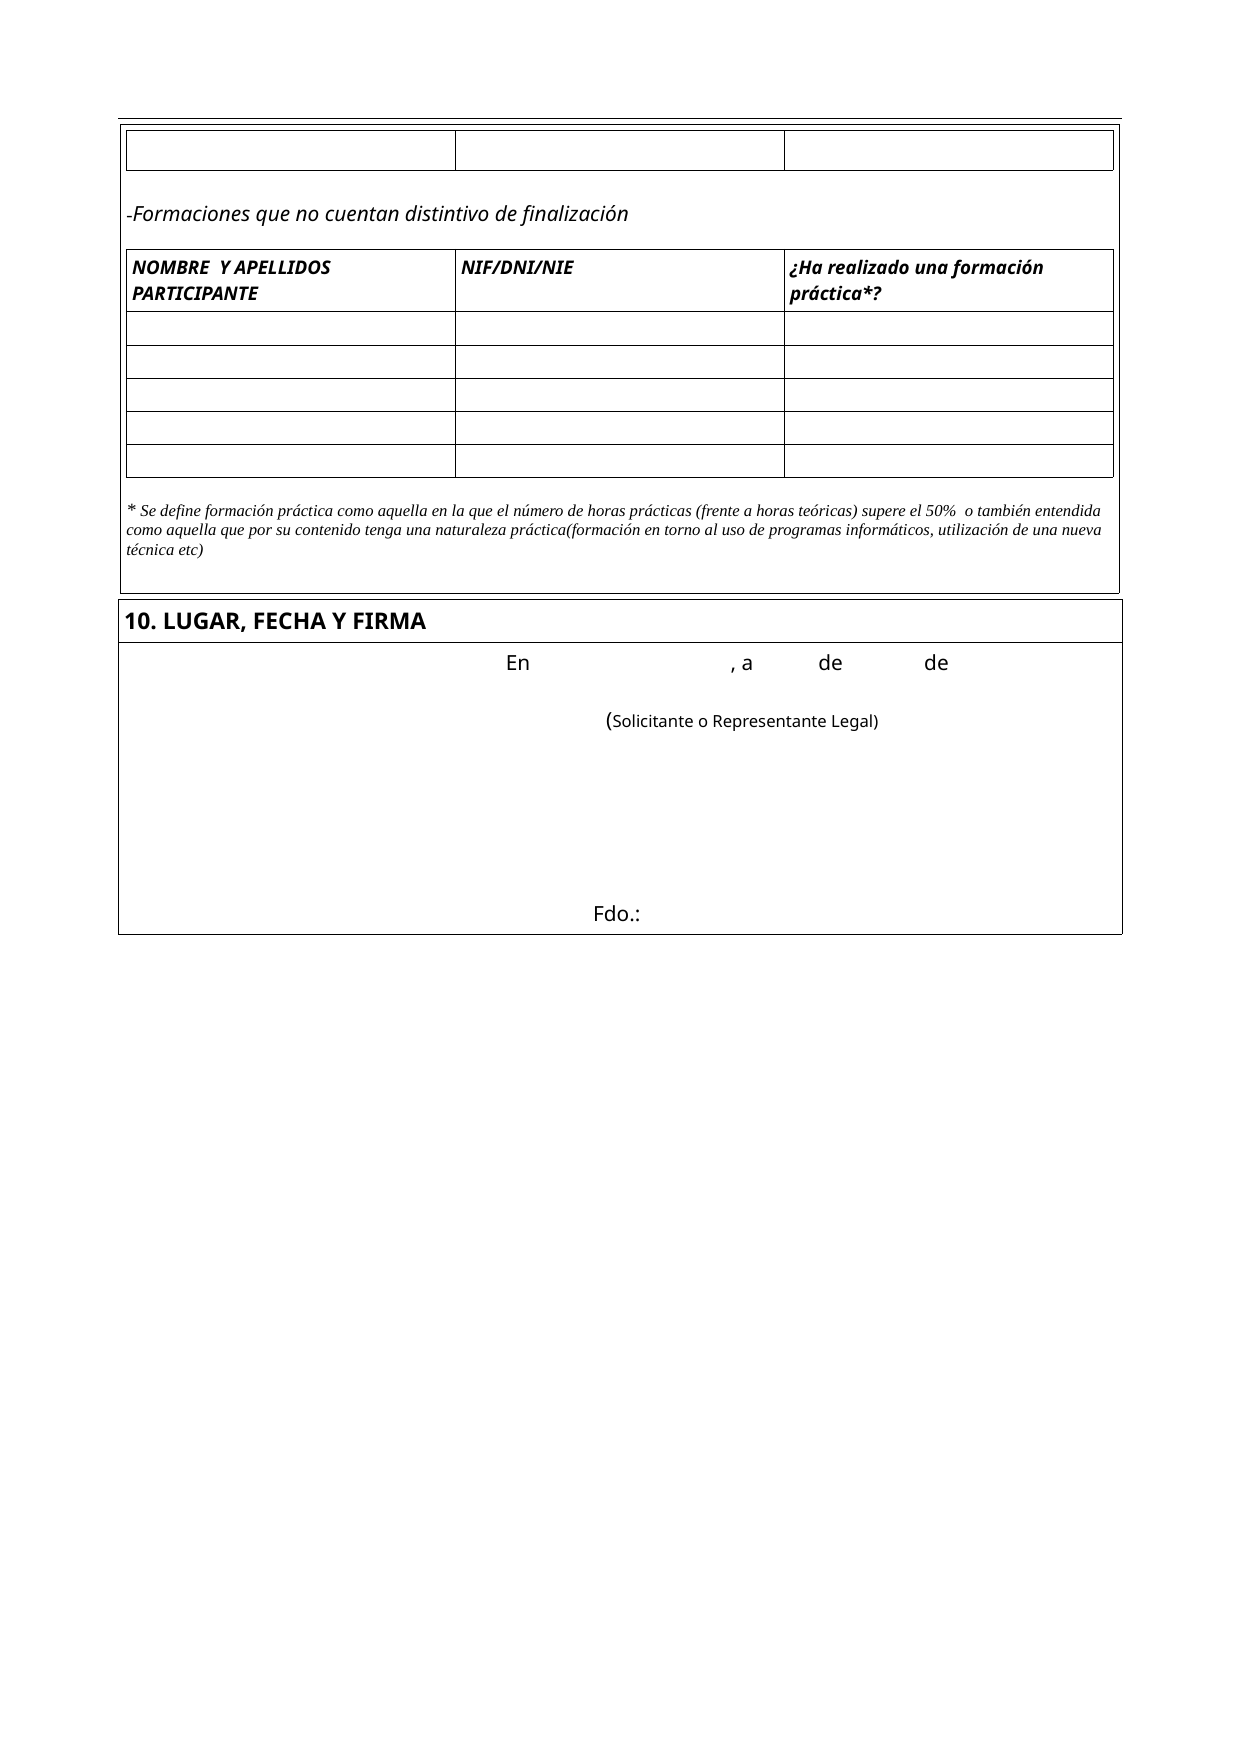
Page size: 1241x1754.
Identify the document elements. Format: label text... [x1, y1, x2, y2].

table_cell [127, 379, 455, 411]
table_cell [785, 412, 1113, 444]
table_cell [127, 445, 455, 477]
table_cell [127, 346, 455, 378]
table_cell [456, 131, 784, 170]
table_cell -Formaciones que no cuentan distintivo de finalización * Se define formación práctica como aquella en la que el número de horas prácticas (frente a horas teóricas) supere el 50% o también entendida como aquella que por su contenido tenga una naturaleza práctica(formación en torno al uso de programas informáticos, utilización de una nueva técnica etc) [121, 125, 1119, 593]
table_cell [456, 412, 784, 444]
table_cell [785, 445, 1113, 477]
table_cell [127, 412, 455, 444]
table_cell [456, 346, 784, 378]
table_cell [785, 346, 1113, 378]
table_header NIF/DNI/NIE [456, 250, 784, 311]
table_cell [118, 119, 1122, 598]
table_header 10. LUGAR, FECHA Y FIRMA [119, 600, 1122, 642]
table_cell [785, 131, 1113, 170]
table_cell [785, 379, 1113, 411]
table_header ¿Ha realizado una formación práctica*? [785, 250, 1113, 311]
table_cell [456, 312, 784, 344]
table_header NOMBRE Y APELLIDOS PARTICIPANTE [127, 250, 455, 311]
table_header En , a de de (Solicitante o Representante Legal) Fdo.: [119, 643, 1122, 933]
table_cell [456, 379, 784, 411]
table_cell [456, 445, 784, 477]
table_cell [785, 312, 1113, 344]
table_cell [127, 131, 455, 170]
table_cell [127, 312, 455, 344]
